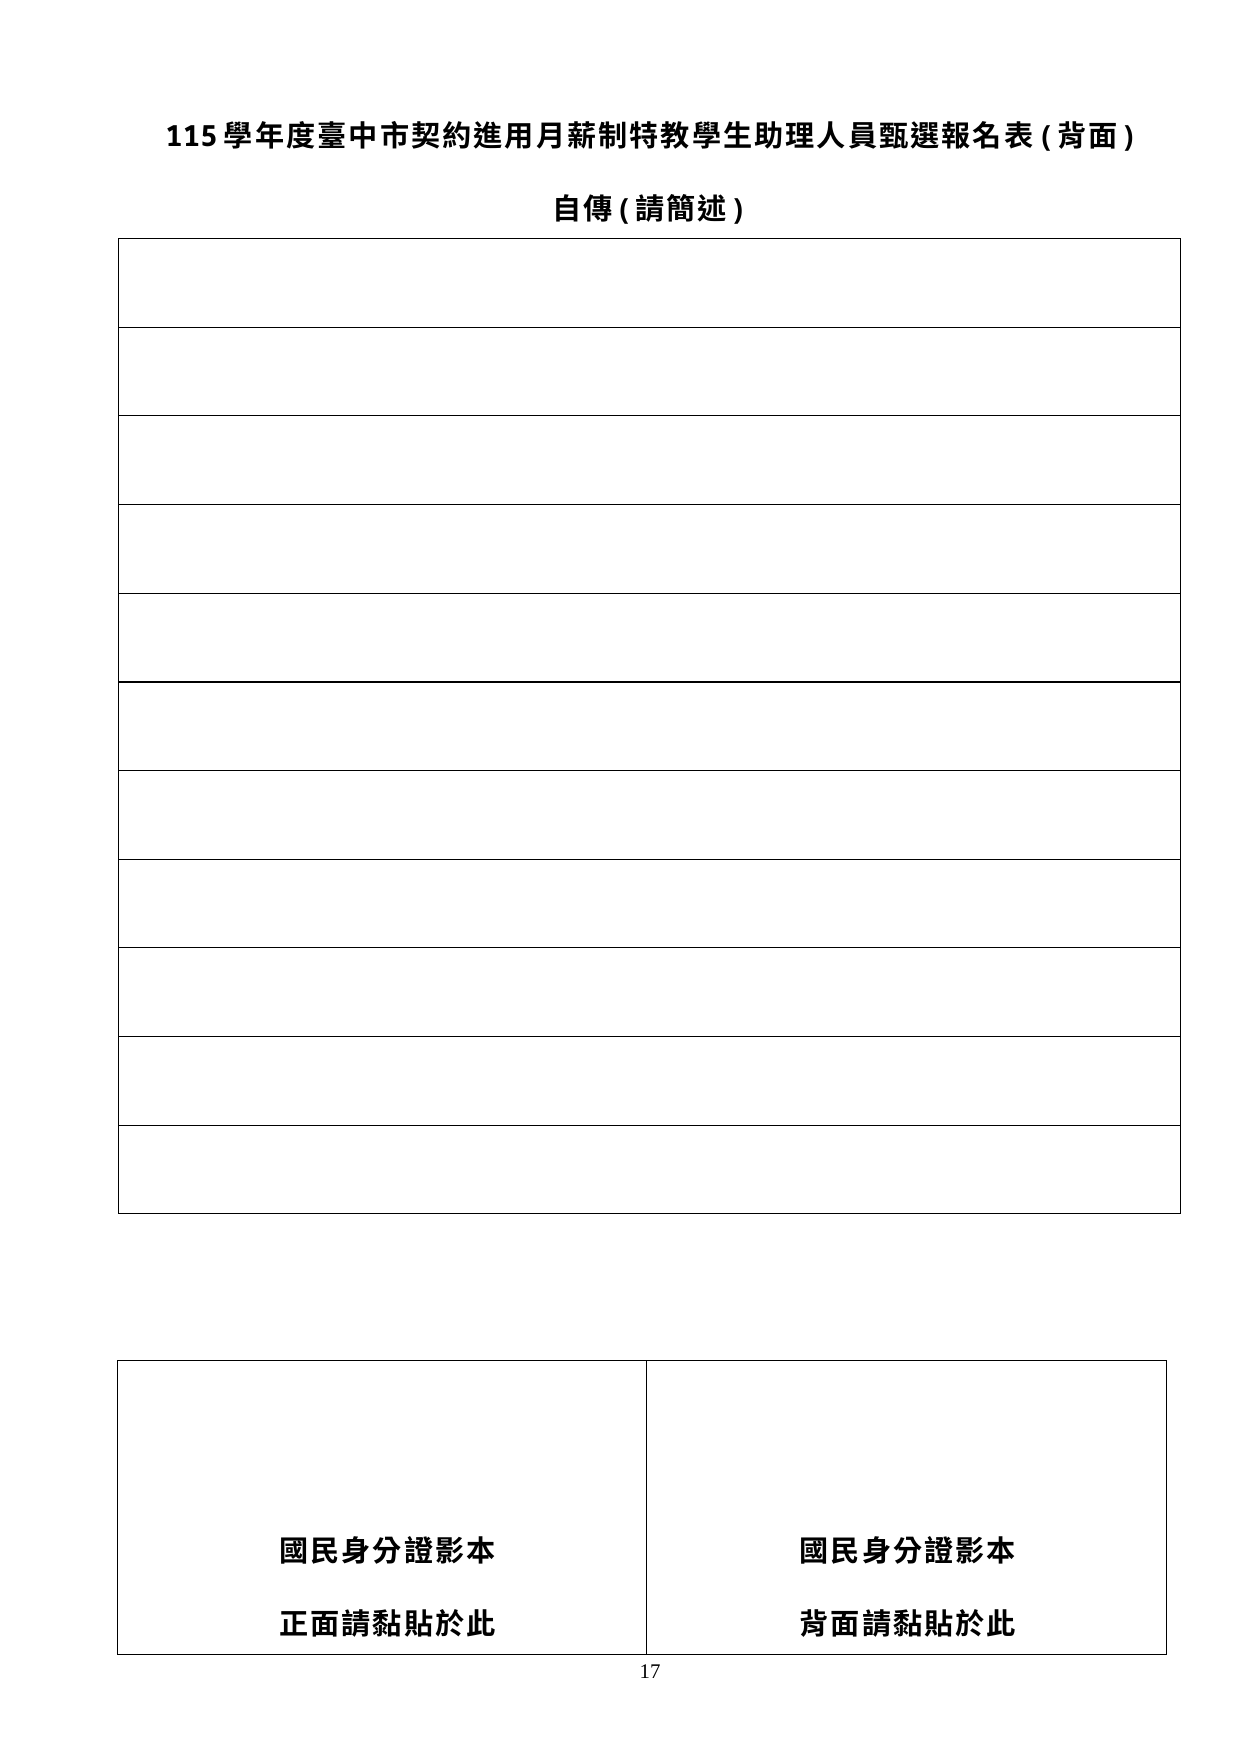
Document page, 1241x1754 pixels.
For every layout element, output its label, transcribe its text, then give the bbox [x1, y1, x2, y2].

table_cell [119, 505, 1180, 593]
table_cell [119, 416, 1180, 504]
table_cell [119, 1037, 1180, 1124]
table_cell [119, 948, 1180, 1036]
text 115學年度臺中市契約進用月薪制特教學生助理人員甄選報名表(背面) [118, 92, 1181, 155]
text 自傳(請簡述) [118, 165, 1181, 228]
table_header 國民身分證影本 正面請黏貼於此 [118, 1361, 646, 1654]
table_cell [119, 594, 1180, 681]
table_header [119, 239, 1180, 327]
table_cell [119, 771, 1180, 859]
table_cell [119, 328, 1180, 415]
table_cell [119, 860, 1180, 947]
table_cell [119, 683, 1180, 770]
table_cell [119, 1126, 1180, 1213]
table_header 國民身分證影本 背面請黏貼於此 [647, 1361, 1166, 1654]
